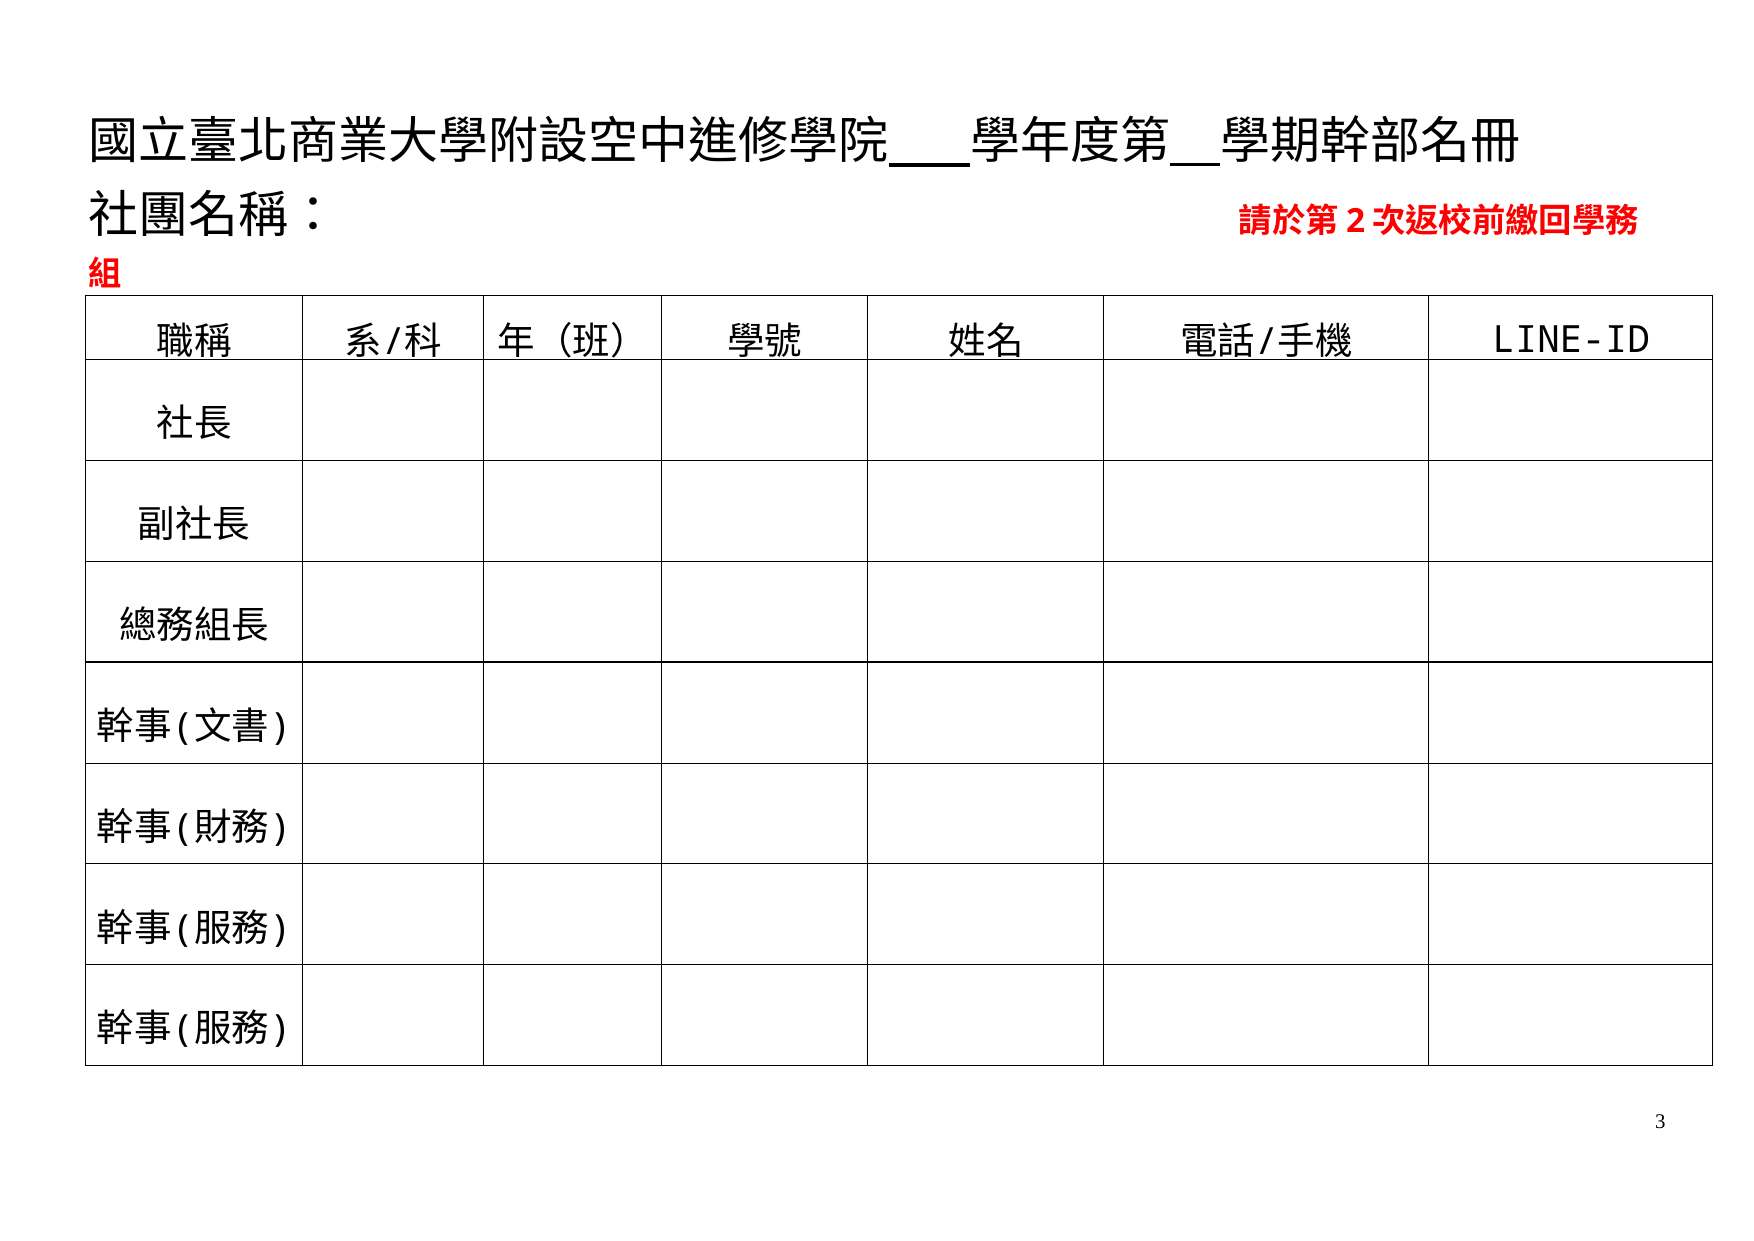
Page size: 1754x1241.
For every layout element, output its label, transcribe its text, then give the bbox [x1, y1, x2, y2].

table_cell [484, 764, 661, 863]
table_cell [1429, 864, 1712, 964]
text 國立臺北商業大學附設空中進修學院 學年度第 學期幹部名冊 [89, 96, 1665, 174]
table_cell [868, 360, 1103, 459]
table_cell [303, 864, 483, 964]
table_cell [662, 461, 867, 561]
table_cell [484, 562, 661, 661]
table_cell 幹事(文書) [86, 663, 302, 762]
table_cell [1104, 562, 1428, 661]
table_cell 幹事(服務) [86, 864, 302, 964]
table_cell [484, 360, 661, 459]
table_cell [868, 663, 1103, 762]
table_cell 社長 [86, 360, 302, 459]
table_header LINE-ID [1429, 296, 1712, 359]
table_cell [1429, 360, 1712, 459]
table_cell 幹事(服務) [86, 965, 302, 1065]
table_cell [662, 360, 867, 459]
table_cell [868, 864, 1103, 964]
table_cell 總務組長 [86, 562, 302, 661]
table_cell [484, 965, 661, 1065]
table_cell [484, 864, 661, 964]
table_header 年（班） [484, 296, 661, 359]
table_cell [662, 965, 867, 1065]
table_cell [1104, 360, 1428, 459]
table_cell [662, 864, 867, 964]
table_cell [662, 562, 867, 661]
text 社團名稱： 請於第2次返校前繳回學務組 [89, 174, 1665, 295]
table_header 姓名 [868, 296, 1103, 359]
table_cell [303, 461, 483, 561]
table_cell [1104, 461, 1428, 561]
table_cell [303, 965, 483, 1065]
table_cell [662, 764, 867, 863]
table_cell 副社長 [86, 461, 302, 561]
table_cell [303, 360, 483, 459]
table_cell [1429, 663, 1712, 762]
table_cell [303, 663, 483, 762]
table_cell [1429, 764, 1712, 863]
table_cell [868, 965, 1103, 1065]
table_cell [868, 461, 1103, 561]
table_header 系/科 [303, 296, 483, 359]
table_cell [484, 461, 661, 561]
table_cell [1104, 663, 1428, 762]
table_cell [868, 764, 1103, 863]
table_cell [484, 663, 661, 762]
table_cell [1429, 965, 1712, 1065]
table_header 學號 [662, 296, 867, 359]
table_cell [303, 562, 483, 661]
table_cell [1104, 864, 1428, 964]
table_cell [303, 764, 483, 863]
table_header 職稱 [86, 296, 302, 359]
table_cell [1104, 965, 1428, 1065]
table_header 電話/手機 [1104, 296, 1428, 359]
table_cell [662, 663, 867, 762]
table_cell 幹事(財務) [86, 764, 302, 863]
table_cell [1104, 764, 1428, 863]
table_cell [1429, 562, 1712, 661]
table_cell [1429, 461, 1712, 561]
table_cell [868, 562, 1103, 661]
